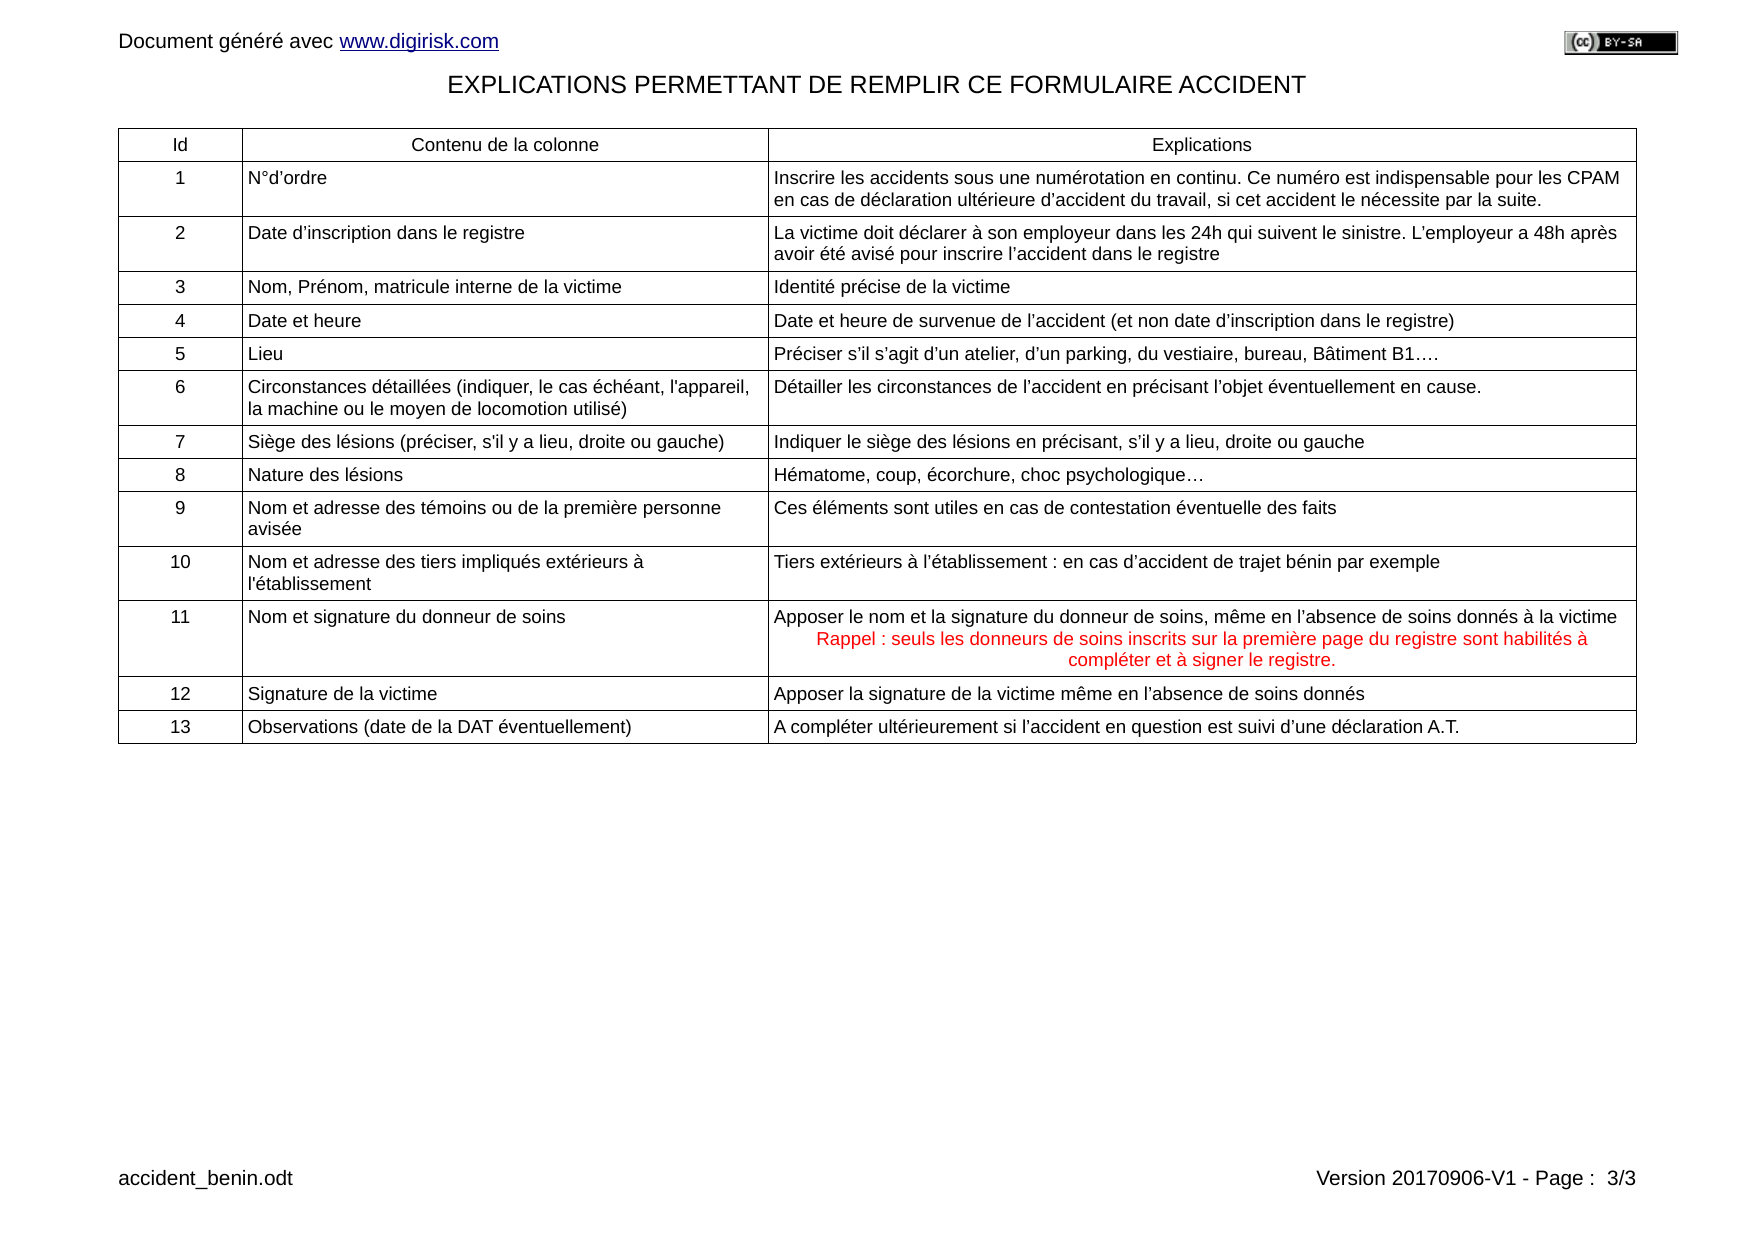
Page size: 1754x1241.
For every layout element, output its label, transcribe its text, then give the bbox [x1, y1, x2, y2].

table_cell 8 [119, 459, 242, 491]
table_header Contenu de la colonne [243, 129, 768, 161]
table_cell La victime doit déclarer à son employeur dans les 24h qui suivent le sinistre. L’employeur a 48h après avoir été avisé pour inscrire l’accident dans le registre [769, 217, 1636, 271]
table_cell 4 [119, 305, 242, 337]
table_cell 9 [119, 492, 242, 546]
table_cell Inscrire les accidents sous une numérotation en continu. Ce numéro est indispensable pour les CPAM en cas de déclaration ultérieure d’accident du travail, si cet accident le nécessite par la suite. [769, 162, 1636, 216]
table_cell Indiquer le siège des lésions en précisant, s’il y a lieu, droite ou gauche [769, 426, 1636, 458]
table_cell Préciser s’il s’agit d’un atelier, d’un parking, du vestiaire, bureau, Bâtiment B1…. [769, 338, 1636, 370]
table_header Explications [769, 129, 1636, 161]
table_cell Ces éléments sont utiles en cas de contestation éventuelle des faits [769, 492, 1636, 546]
table_cell Identité précise de la victime [769, 272, 1636, 304]
table_cell 6 [119, 371, 242, 424]
table_cell Nom et signature du donneur de soins [243, 601, 768, 676]
text EXPLICATIONS PERMETTANT DE REMPLIR CE FORMULAIRE ACCIDENT [118, 71, 1636, 99]
table_cell 12 [119, 677, 242, 709]
table_cell 10 [119, 547, 242, 600]
table_cell Siège des lésions (préciser, s'il y a lieu, droite ou gauche) [243, 426, 768, 458]
table_cell A compléter ultérieurement si l’accident en question est suivi d’une déclaration A.T. [769, 711, 1636, 743]
table_cell Date d’inscription dans le registre [243, 217, 768, 271]
table_cell 2 [119, 217, 242, 271]
table_cell Circonstances détaillées (indiquer, le cas échéant, l'appareil, la machine ou le moyen de locomotion utilisé) [243, 371, 768, 424]
table_cell Date et heure [243, 305, 768, 337]
picture [1564, 31, 1679, 55]
table_cell Nom et adresse des témoins ou de la première personne avisée [243, 492, 768, 546]
table_cell Détailler les circonstances de l’accident en précisant l’objet éventuellement en cause. [769, 371, 1636, 424]
table_cell Apposer la signature de la victime même en l’absence de soins donnés [769, 677, 1636, 709]
table_header Id [119, 129, 242, 161]
table_cell 7 [119, 426, 242, 458]
table_cell Nom, Prénom, matricule interne de la victime [243, 272, 768, 304]
table_cell 3 [119, 272, 242, 304]
table_cell Date et heure de survenue de l’accident (et non date d’inscription dans le registre) [769, 305, 1636, 337]
table_cell Hématome, coup, écorchure, choc psychologique… [769, 459, 1636, 491]
table_cell Signature de la victime [243, 677, 768, 709]
table_cell Nom et adresse des tiers impliqués extérieurs à l'établissement [243, 547, 768, 600]
table_cell 1 [119, 162, 242, 216]
table_cell 5 [119, 338, 242, 370]
table_cell Observations (date de la DAT éventuellement) [243, 711, 768, 743]
table_cell Apposer le nom et la signature du donneur de soins, même en l’absence de soins donnés à la victime Rappel : seuls les donneurs de soins inscrits sur la première page du registre sont habilités à compléter et à signer le registre. [769, 601, 1636, 676]
table_cell N°d’ordre [243, 162, 768, 216]
table_cell Nature des lésions [243, 459, 768, 491]
table_cell 13 [119, 711, 242, 743]
table_cell Lieu [243, 338, 768, 370]
table_cell 11 [119, 601, 242, 676]
table_cell Tiers extérieurs à l’établissement : en cas d’accident de trajet bénin par exemple [769, 547, 1636, 600]
